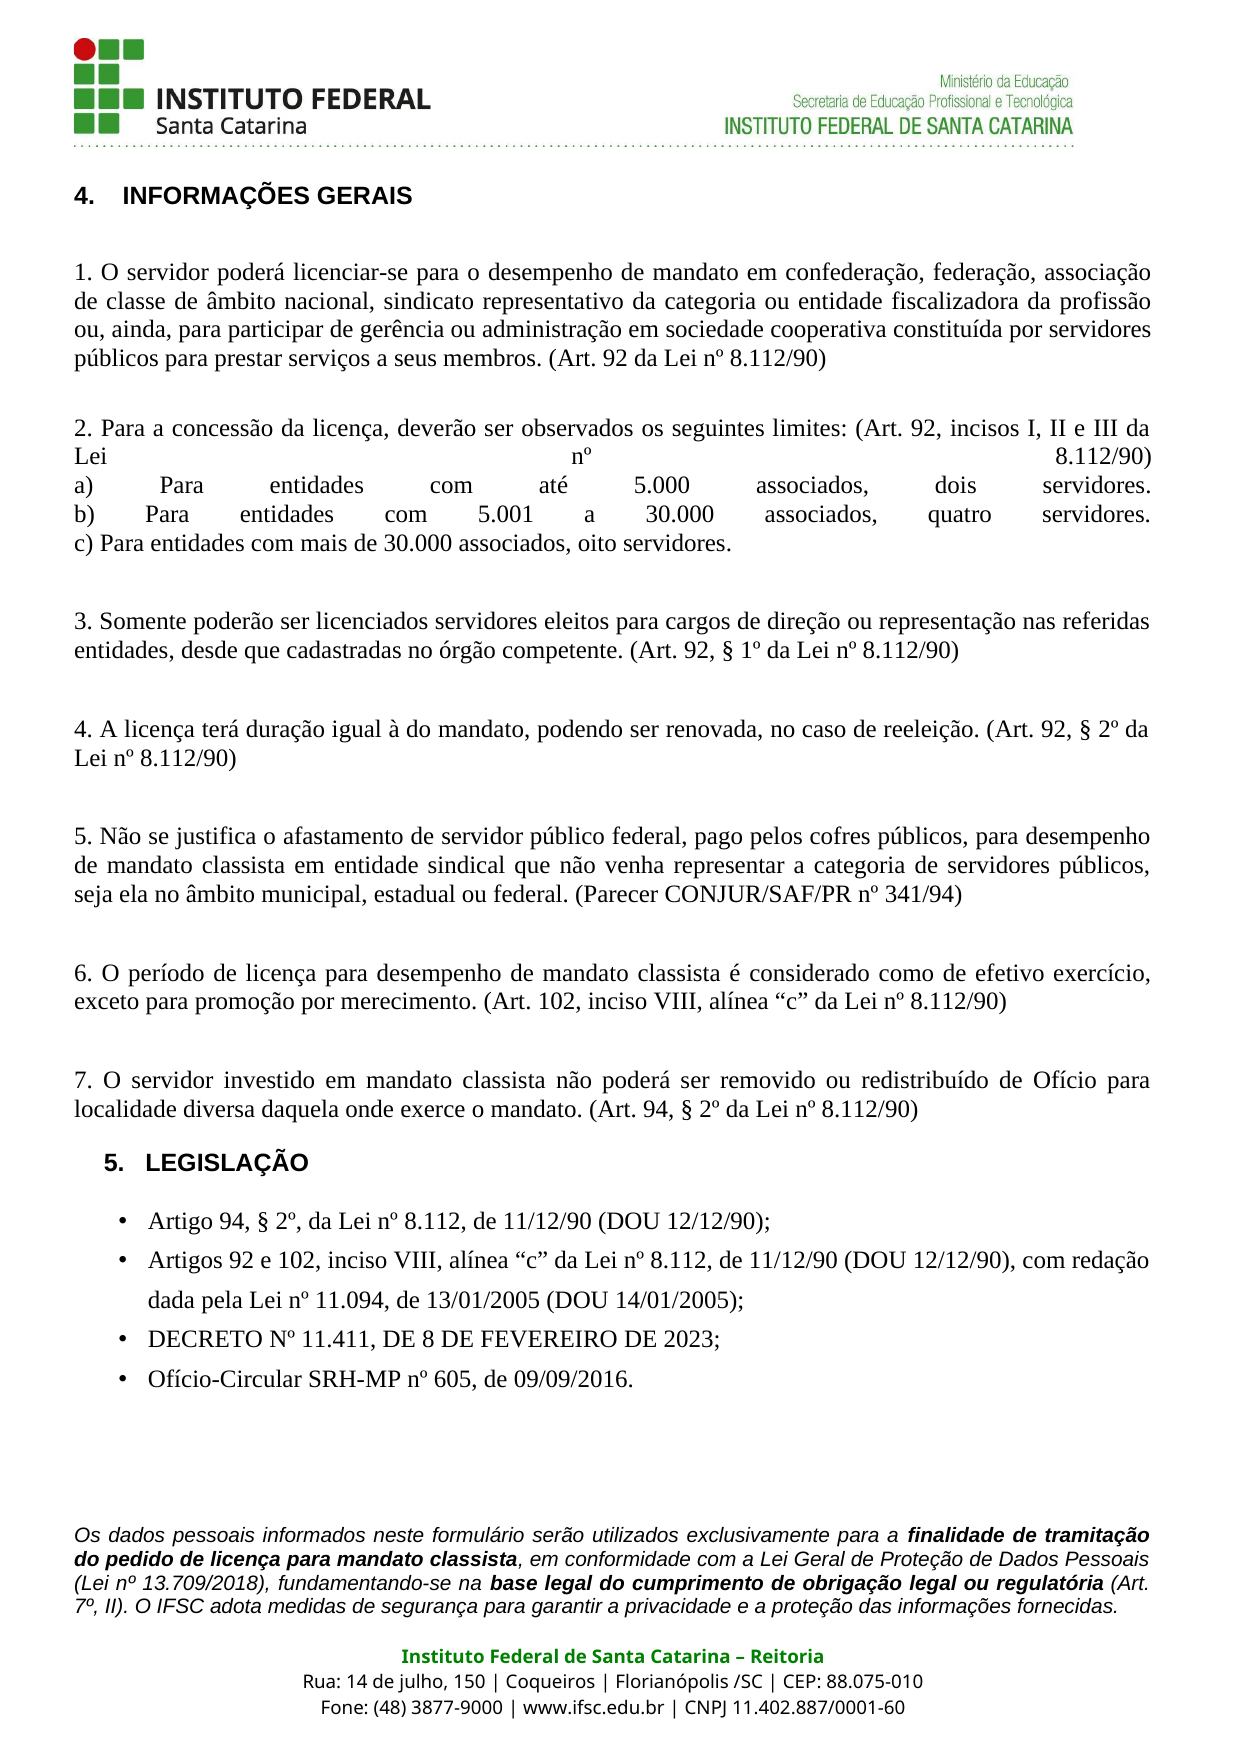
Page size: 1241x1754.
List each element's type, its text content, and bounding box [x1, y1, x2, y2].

text 5. Não se justifica o afastamento de servidor público federal, pago pelos cofres públicos, para desempenho de mandato classista em entidade sindical que não venha representar a categoria de servidores públicos, seja ela no âmbito municipal, estadual ou federal. (Parecer CONJUR/SAF/PR nº 341/94) [74, 821, 1152, 908]
text 2. Para a concessão da licença, deverão ser observados os seguintes limites: (Art. 92, incisos I, II e III da Lei nº 8.112/90) a) Para entidades com até 5.000 associados, dois servidores. b) Para entidades com 5.001 a 30.000 associados, quatro servidores. c) Para entidades com mais de 30.000 associados, oito servidores. [74, 413, 1152, 556]
list Ofício-Circular SRH-MP nº 605, de 09/09/2016. [118, 1364, 1152, 1393]
picture [73, 38, 1078, 147]
text 4. INFORMAÇÕES GERAIS [74, 181, 1152, 209]
text 7. O servidor investido em mandato classista não poderá ser removido ou redistribuído de Ofício para localidade diversa daquela onde exerce o mandato. (Art. 94, § 2º da Lei nº 8.112/90) [74, 1065, 1152, 1123]
text 4. A licença terá duração igual à do mandato, podendo ser renovada, no caso de reeleição. (Art. 92, § 2º da Lei nº 8.112/90) [74, 714, 1152, 771]
list DECRETO Nº 11.411, DE 8 DE FEVEREIRO DE 2023; [118, 1324, 1152, 1353]
text 1. O servidor poderá licenciar-se para o desempenho de mandato em confederação, federação, associação de classe de âmbito nacional, sindicato representativo da categoria ou entidade fiscalizadora da profissão ou, ainda, para participar de gerência ou administração em sociedade cooperativa constituída por servidores públicos para prestar serviços a seus membros. (Art. 92 da Lei nº 8.112/90) [74, 257, 1152, 372]
list 5. LEGISLAÇÃO [103, 1148, 1122, 1176]
text 6. O período de licença para desempenho de mandato classista é considerado como de efetivo exercício, exceto para promoção por merecimento. (Art. 102, inciso VIII, alínea “c” da Lei nº 8.112/90) [74, 958, 1152, 1015]
text 3. Somente poderão ser licenciados servidores eleitos para cargos de direção ou representação nas referidas entidades, desde que cadastradas no órgão competente. (Art. 92, § 1º da Lei nº 8.112/90) [74, 606, 1152, 664]
list Artigos 92 e 102, inciso VIII, alínea “c” da Lei nº 8.112, de 11/12/90 (DOU 12/12/90), com redação dada pela Lei nº 11.094, de 13/01/2005 (DOU 14/01/2005); [118, 1245, 1152, 1314]
list Artigo 94, § 2º, da Lei nº 8.112, de 11/12/90 (DOU 12/12/90); [118, 1206, 1152, 1234]
